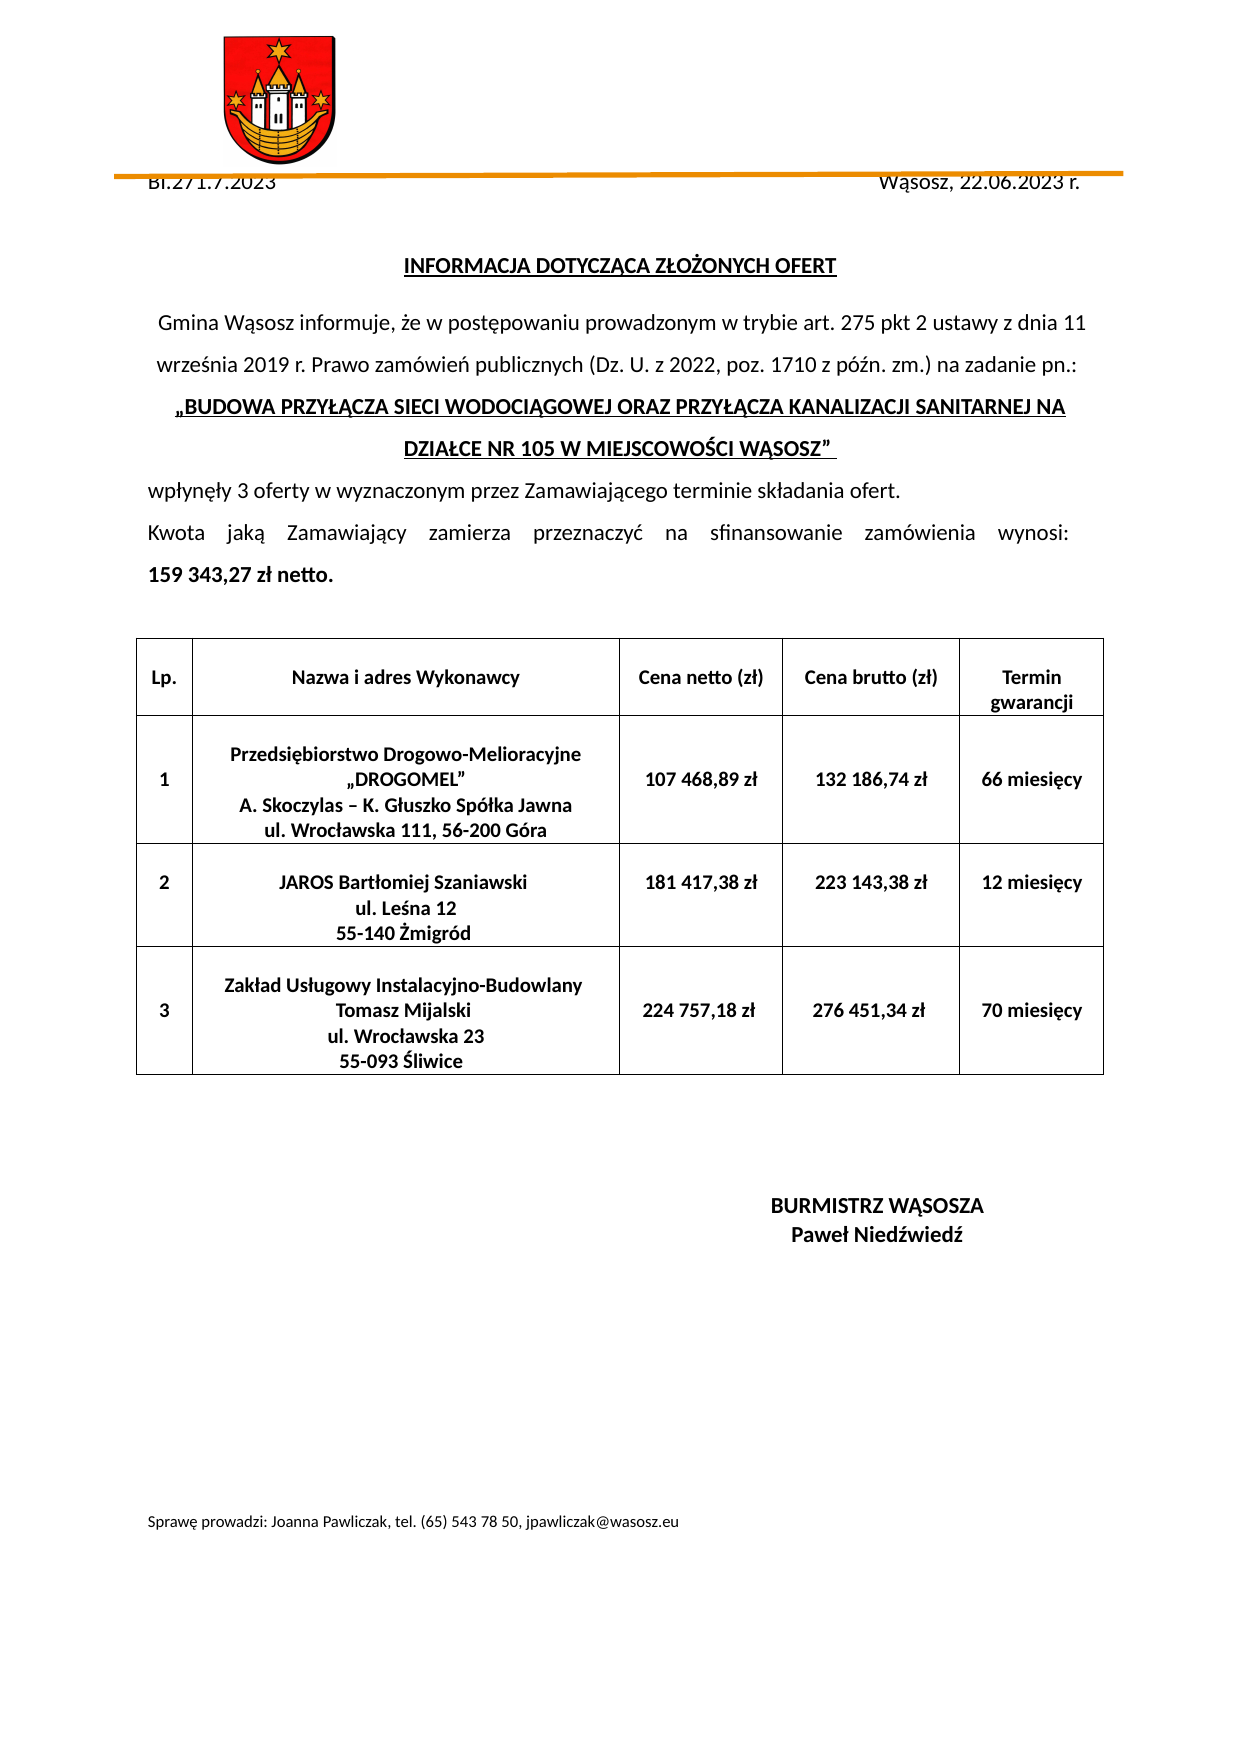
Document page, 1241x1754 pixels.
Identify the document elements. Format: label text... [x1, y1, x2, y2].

text BURMISTRZ WĄSOSZA [148, 1192, 1093, 1220]
table_cell 223 143,38 zł [783, 844, 959, 946]
text Kwota jaką Zamawiający zamierza przeznaczyć na sfinansowanie zamówienia wynosi: 159 343,27 zł netto. [148, 518, 1093, 588]
table_cell 276 451,34 zł [783, 947, 959, 1074]
table_cell 12 miesięcy [960, 844, 1103, 946]
table_cell 70 miesięcy [960, 947, 1103, 1074]
table_cell 107 468,89 zł [620, 716, 782, 843]
text Sprawę prowadzi: Joanna Pawliczak, tel. (65) 543 78 50, jpawliczak@wasosz.eu [148, 1505, 1093, 1533]
table_header Termin gwarancji [960, 639, 1103, 715]
text [148, 148, 1093, 173]
table_header Cena netto (zł) [620, 639, 782, 715]
text „BUDOWA PRZYŁĄCZA SIECI WODOCIĄGOWEJ ORAZ PRZYŁĄCZA KANALIZACJI SANITARNEJ NA DZIAŁCE NR 105 W MIEJSCOWOŚCI WĄSOSZ” [148, 392, 1093, 462]
table_cell 3 [137, 947, 192, 1074]
table_cell 66 miesięcy [960, 716, 1103, 843]
table_cell Zakład Usługowy Instalacyjno-Budowlany Tomasz Mijalski ul. Wrocławska 23 55-093 Śliwice [193, 947, 619, 1074]
table_header Nazwa i adres Wykonawcy [193, 639, 619, 715]
text wpłynęły 3 oferty w wyznaczonym przez Zamawiającego terminie składania ofert. [148, 476, 1093, 504]
table_header Lp. [137, 639, 192, 715]
table_cell JAROS Bartłomiej Szaniawski ul. Leśna 12 55-140 Żmigród [193, 844, 619, 946]
text BI.271.7.2023 Wąsosz, 22.06.2023 r. [148, 177, 1093, 195]
table_cell Przedsiębiorstwo Drogowo-Melioracyjne „DROGOMEL” A. Skoczylas – K. Głuszko Spółka Jawna ul. Wrocławska 111, 56-200 Góra [193, 716, 619, 843]
table_cell 2 [137, 844, 192, 946]
table_cell 1 [137, 716, 192, 843]
table_header Cena brutto (zł) [783, 639, 959, 715]
text Paweł Niedźwiedź [148, 1220, 1093, 1248]
table_cell 132 186,74 zł [783, 716, 959, 843]
table_cell 181 417,38 zł [620, 844, 782, 946]
table_cell 224 757,18 zł [620, 947, 782, 1074]
text Gmina Wąsosz informuje, że w postępowaniu prowadzonym w trybie art. 275 pkt 2 ustawy z dnia 11 września 2019 r. Prawo zamówień publicznych (Dz. U. z 2022, poz. 1710 z późn. zm.) na zadanie pn.: [148, 308, 1093, 378]
text INFORMACJA DOTYCZĄCA ZŁOŻONYCH OFERT [148, 251, 1093, 279]
